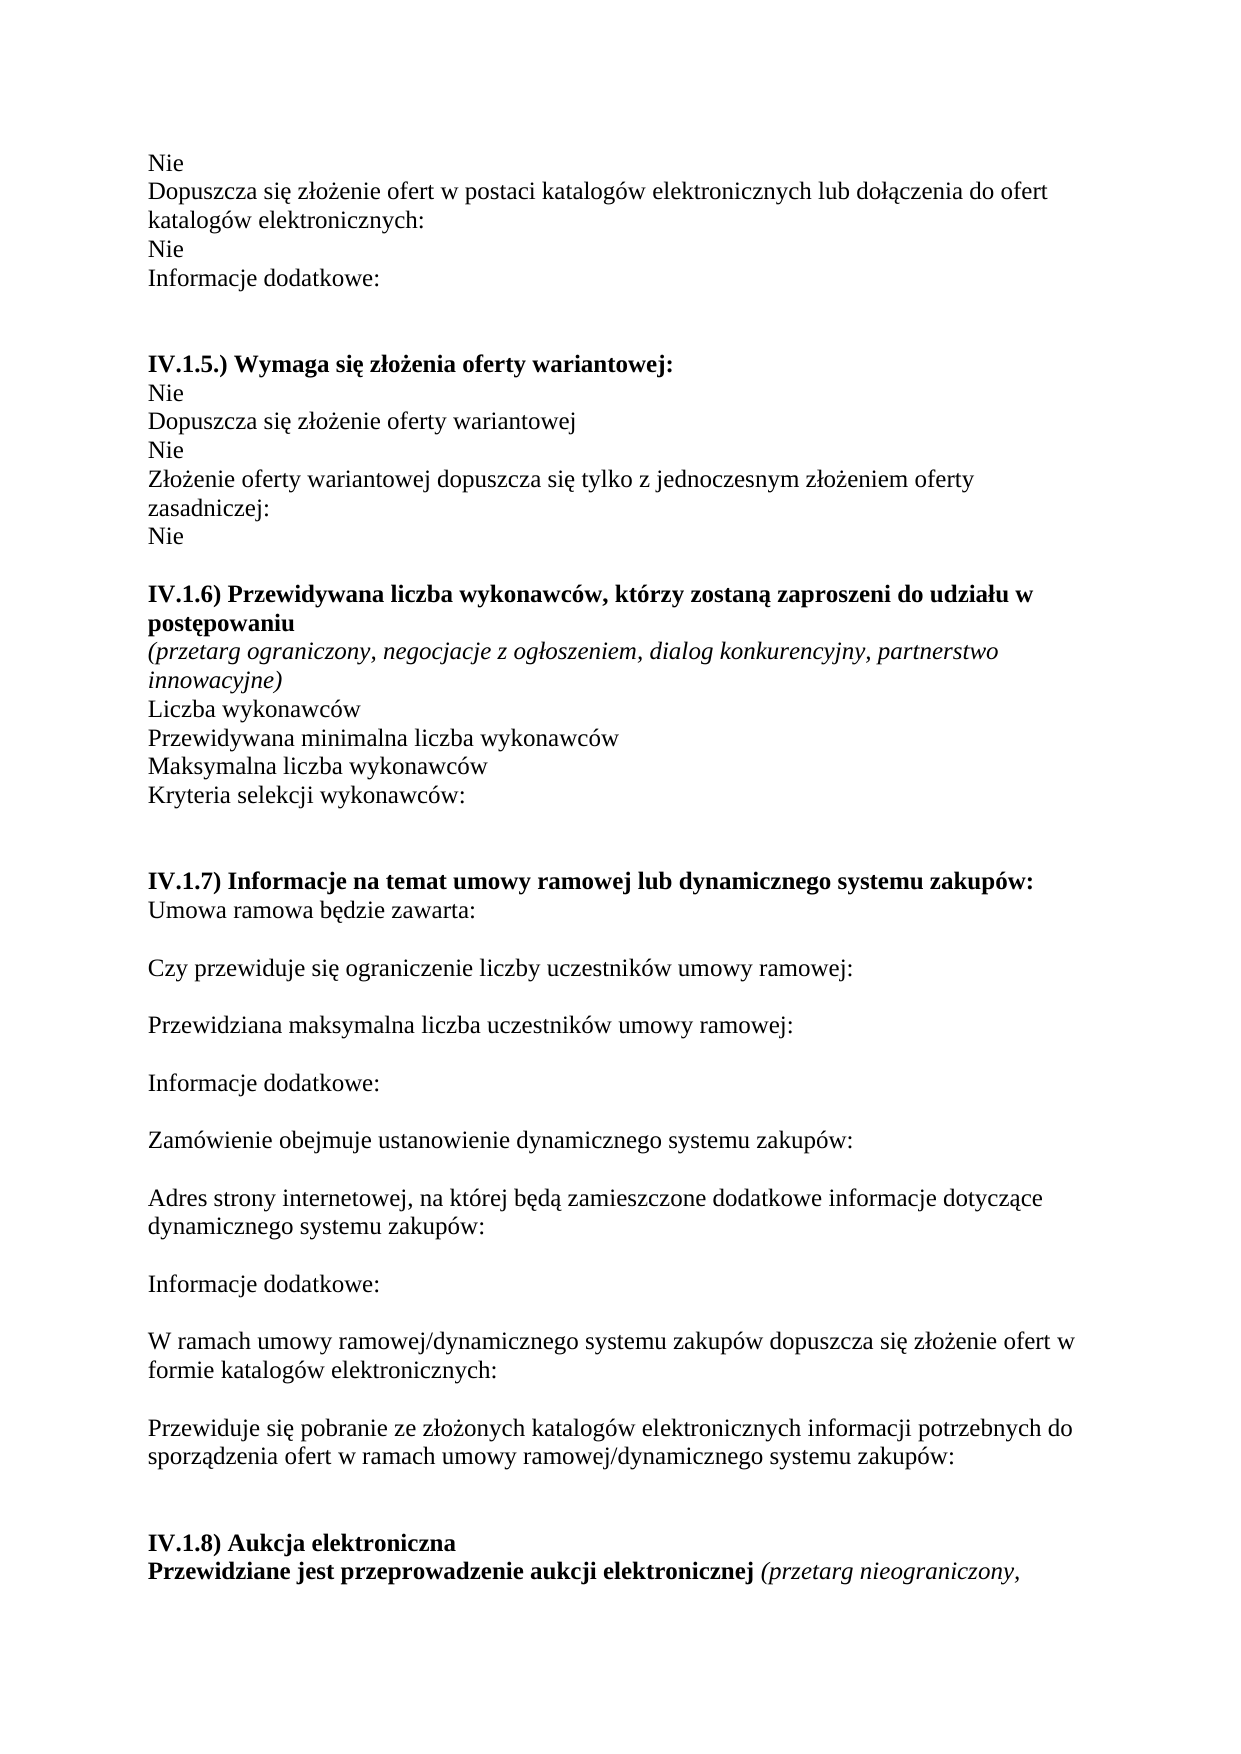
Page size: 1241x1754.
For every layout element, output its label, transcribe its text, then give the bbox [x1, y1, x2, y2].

text Nie Dopuszcza się złożenie oferty wariantowej Nie Złożenie oferty wariantowej dopuszcza się tylko z jednoczesnym złożeniem oferty zasadniczej: Nie [148, 378, 1093, 550]
text IV.1.5.) Wymaga się złożenia oferty wariantowej: [148, 320, 1093, 378]
text IV.1.8) Aukcja elektroniczna Przewidziane jest przeprowadzenie aukcji elektronicznej (przetarg nieograniczony, [148, 1499, 1093, 1585]
text Liczba wykonawców Przewidywana minimalna liczba wykonawców Maksymalna liczba wykonawców Kryteria selekcji wykonawców: [148, 694, 1093, 838]
text IV.1.6) Przewidywana liczba wykonawców, którzy zostaną zaproszeni do udziału w postępowaniu (przetarg ograniczony, negocjacje z ogłoszeniem, dialog konkurencyjny, partnerstwo innowacyjne) [148, 550, 1093, 694]
text Nie Dopuszcza się złożenie ofert w postaci katalogów elektronicznych lub dołączenia do ofert katalogów elektronicznych: Nie Informacje dodatkowe: [148, 148, 1093, 320]
text Umowa ramowa będzie zawarta: Czy przewiduje się ograniczenie liczby uczestników umowy ramowej: Przewidziana maksymalna liczba uczestników umowy ramowej: Informacje dodatkowe: Zamówienie obejmuje ustanowienie dynamicznego systemu zakupów: Adres strony internetowej, na której będą zamieszczone dodatkowe informacje dotyczące dynamicznego systemu zakupów: Informacje dodatkowe: W ramach umowy ramowej/dynamicznego systemu zakupów dopuszcza się złożenie ofert w formie katalogów elektronicznych: Przewiduje się pobranie ze złożonych katalogów elektronicznych informacji potrzebnych do sporządzenia ofert w ramach umowy ramowej/dynamicznego systemu zakupów: [148, 895, 1093, 1499]
text IV.1.7) Informacje na temat umowy ramowej lub dynamicznego systemu zakupów: [148, 838, 1093, 895]
